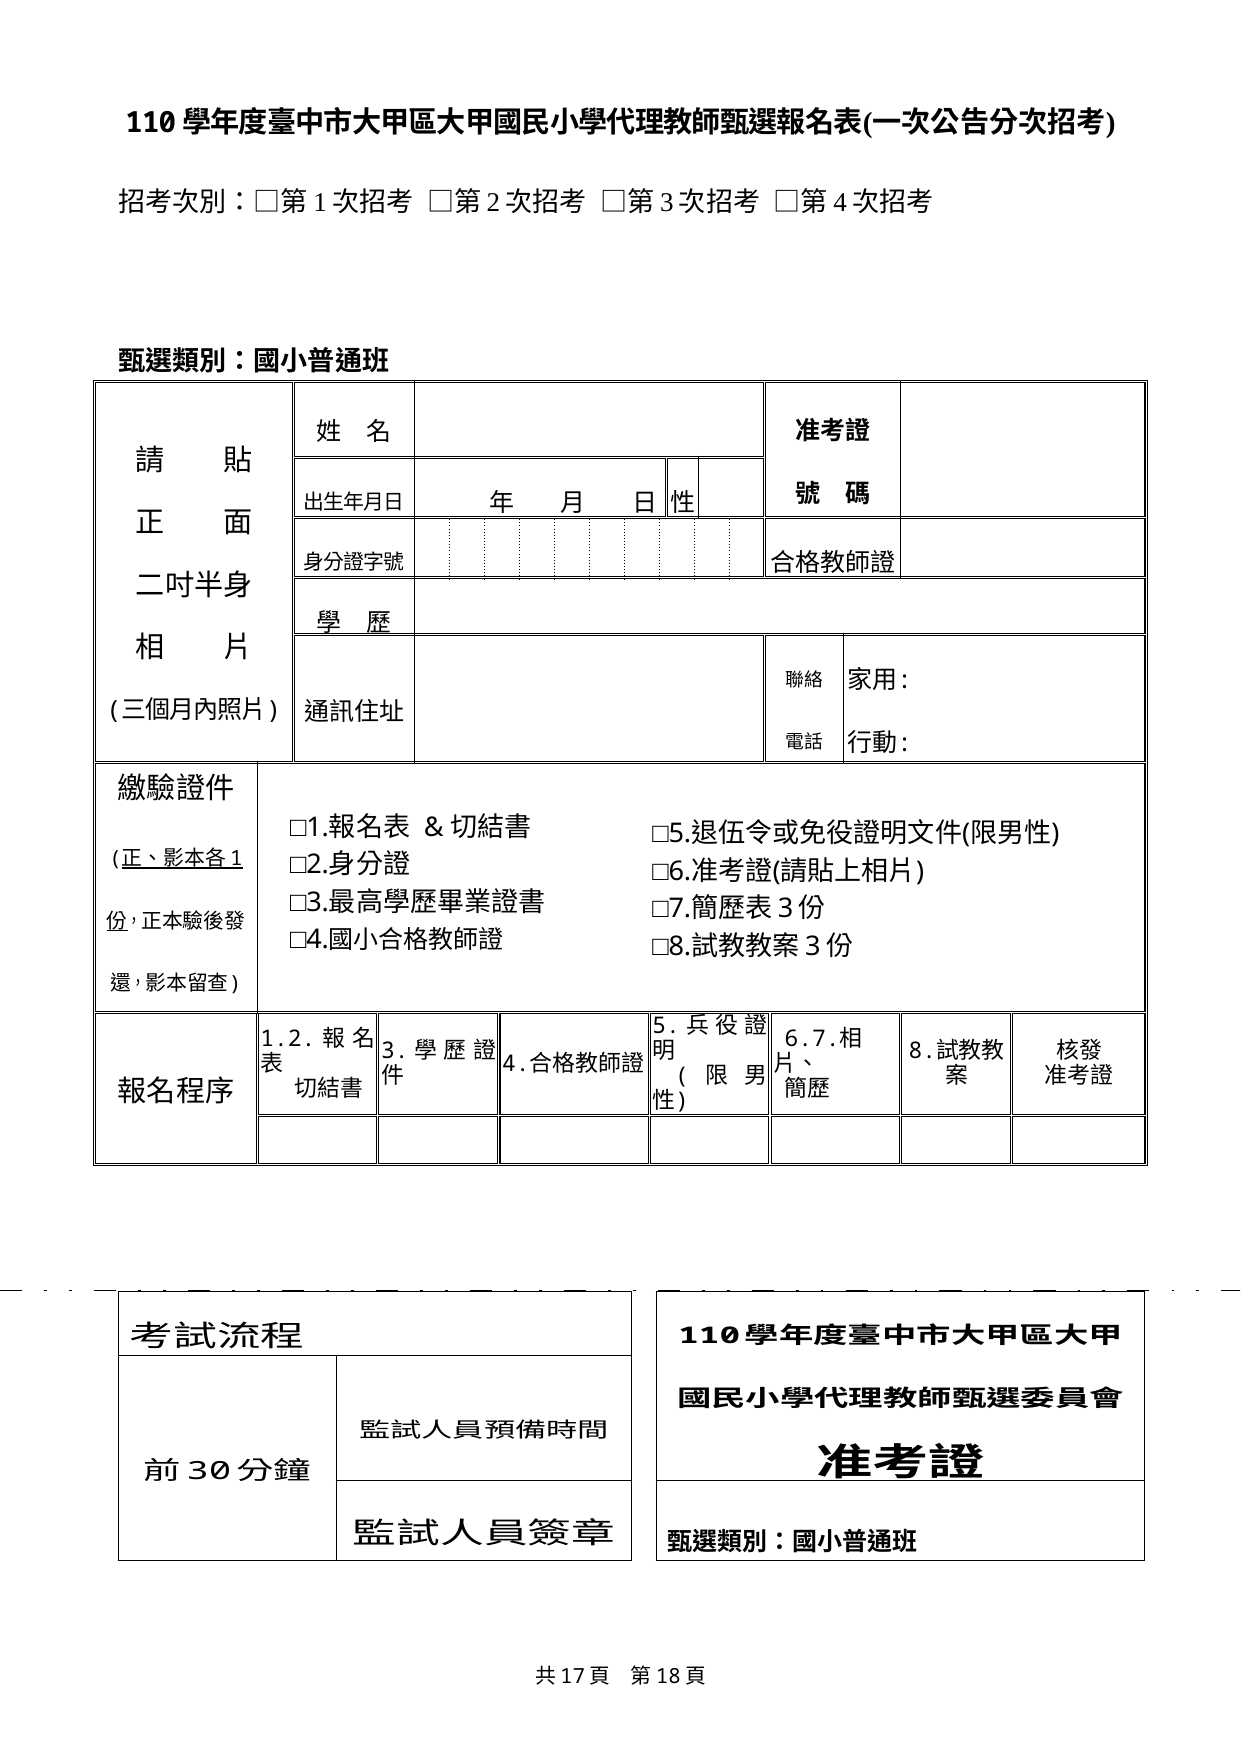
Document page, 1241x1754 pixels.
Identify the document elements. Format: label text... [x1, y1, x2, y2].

table_cell 前30分鐘 [119, 1356, 336, 1560]
table_cell 監試人員簽章 [337, 1481, 631, 1560]
table_cell [449, 519, 484, 576]
table_cell [730, 519, 763, 576]
table_cell [651, 1117, 768, 1163]
table_cell 性別 [668, 459, 698, 516]
table_cell 繳驗證件 (正、影本各1份，正本驗後發還，影本留查) [96, 764, 257, 1011]
table_cell □1.報名表 & 切結書 □2.身分證 □3.最高學歷畢業證書 □4.國小合格教師證 [258, 764, 649, 1011]
table_header 考試流程 [119, 1292, 631, 1354]
table_cell 6.7.相片、 簡歷 [772, 1014, 899, 1114]
table_cell □5.退伍令或免役證明文件(限男性) □6.准考證(請貼上相片) □7.簡歷表3份 □8.試教教案3份 [649, 764, 1144, 1011]
table_header 准考證 號 碼 [766, 383, 900, 516]
table_cell [1013, 1117, 1144, 1163]
table_cell 5.兵役證明 (限男性) [651, 1014, 768, 1114]
table_cell [590, 519, 624, 576]
table_cell [625, 519, 659, 576]
table_header 姓 名 [295, 383, 414, 456]
table_cell [415, 519, 449, 576]
table_cell 合格教師證字號 [766, 519, 900, 576]
text 招考次別：□第1次招考 □第2次招考 □第3次招考 □第4次招考 [118, 158, 1122, 220]
table_cell [695, 519, 729, 576]
table_cell 核發 准考證 [1013, 1014, 1144, 1114]
table_cell [632, 1480, 656, 1560]
table_cell [901, 519, 1144, 576]
table_cell 3.學歷證件 [379, 1014, 497, 1114]
text 110學年度臺中市大甲區大甲國民小學代理教師甄選報名表(一次公告分次招考) [118, 78, 1122, 141]
table_cell [772, 1117, 899, 1163]
table_cell 學 歷 (報考資格學歷) [295, 579, 414, 633]
table_cell 監試人員預備時間 [337, 1356, 631, 1479]
table_cell [259, 1117, 376, 1163]
table_cell [660, 519, 694, 576]
table_cell [699, 459, 763, 516]
table_cell 身分證字號 [295, 519, 414, 576]
table_cell 1.2.報名表 切結書 [259, 1014, 376, 1114]
table_cell 報名程序 [96, 1014, 256, 1163]
table_header 110學年度臺中市大甲區大甲國民小學代理教師甄選委員會准考證 [657, 1292, 1144, 1479]
table_cell [484, 519, 519, 576]
table_cell [379, 1117, 497, 1163]
table_cell 出生年月日 [295, 459, 414, 516]
table_cell [415, 636, 763, 761]
table_cell 甄選類別：國小普通班 [657, 1481, 1144, 1560]
table_cell 年 月 日 [415, 459, 665, 516]
table_cell [554, 519, 589, 576]
table_cell [632, 1355, 656, 1479]
table_cell 通訊住址 [295, 636, 414, 761]
table_cell [519, 519, 554, 576]
table_header [632, 1291, 656, 1354]
table_cell 聯絡 電話 [766, 636, 843, 761]
table_cell [902, 1117, 1010, 1163]
table_cell 4.合格教師證 [501, 1014, 648, 1114]
text 甄選類別：國小普通班 [118, 317, 1122, 380]
table_cell 家用: 行動: [844, 636, 1144, 761]
table_header [901, 383, 1144, 516]
table_header [415, 383, 763, 456]
table_cell 8.試教教案 [902, 1014, 1010, 1114]
table_cell [501, 1117, 648, 1163]
table_header 請 貼 正 面 二吋半身 相 片 (三個月內照片) [96, 383, 292, 761]
table_cell [415, 579, 1144, 633]
